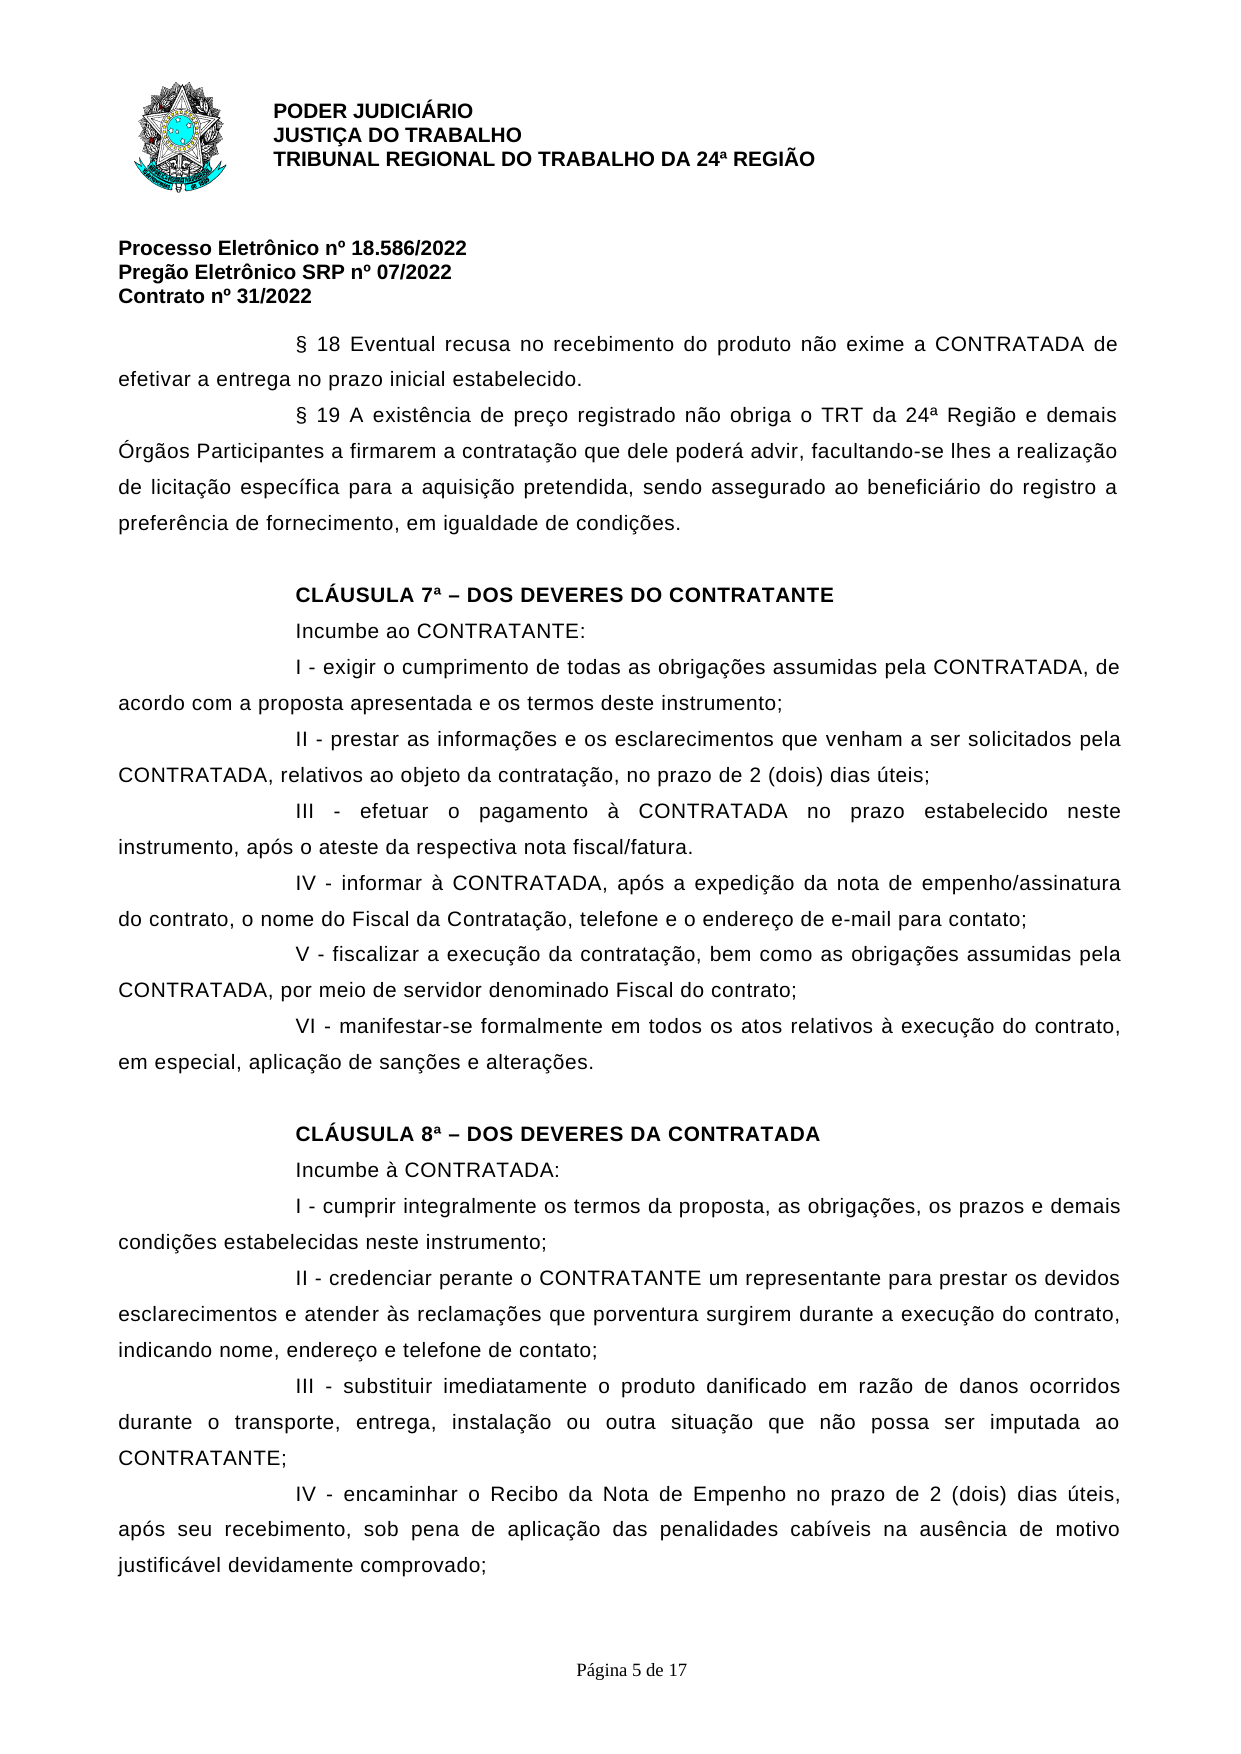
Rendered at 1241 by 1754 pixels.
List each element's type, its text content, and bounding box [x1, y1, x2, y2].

text IV - encaminhar o Recibo da Nota de Empenho no prazo de 2 (dois) dias úteis, após seu recebimento, sob pena de aplicação das penalidades cabíveis na ausência de motivo justificável devidamente comprovado; [118, 1481, 1122, 1577]
text CLÁUSULA 7ª – DOS DEVERES DO CONTRATANTE [118, 583, 1122, 607]
text I - exigir o cumprimento de todas as obrigações assumidas pela CONTRATADA, de acordo com a proposta apresentada e os termos deste instrumento; [118, 655, 1122, 715]
picture [133, 81, 228, 193]
text V - fiscalizar a execução da contratação, bem como as obrigações assumidas pela CONTRATADA, por meio de servidor denominado Fiscal do contrato; [118, 942, 1122, 1002]
text § 18 Eventual recusa no recebimento do produto não exime a CONTRATADA de efetivar a entrega no prazo inicial estabelecido. [118, 331, 1119, 391]
text CLÁUSULA 8ª – DOS DEVERES DA CONTRATADA [118, 1122, 1122, 1146]
text III - efetuar o pagamento à CONTRATADA no prazo estabelecido neste instrumento, após o ateste da respectiva nota fiscal/fatura. [118, 798, 1122, 858]
text IV - informar à CONTRATADA, após a expedição da nota de empenho/assinatura do contrato, o nome do Fiscal da Contratação, telefone e o endereço de e-mail para contato; [118, 870, 1122, 930]
text I - cumprir integralmente os termos da proposta, as obrigações, os prazos e demais condições estabelecidas neste instrumento; [118, 1194, 1122, 1254]
text Incumbe à CONTRATADA: [118, 1158, 1122, 1182]
text VI - manifestar-se formalmente em todos os atos relativos à execução do contrato, em especial, aplicação de sanções e alterações. [118, 1014, 1122, 1074]
text II - credenciar perante o CONTRATANTE um representante para prestar os devidos esclarecimentos e atender às reclamações que porventura surgirem durante a execução do contrato, indicando nome, endereço e telefone de contato; [118, 1266, 1122, 1362]
text III - substituir imediatamente o produto danificado em razão de danos ocorridos durante o transporte, entrega, instalação ou outra situação que não possa ser imputada ao CONTRATANTE; [118, 1373, 1122, 1469]
text II - prestar as informações e os esclarecimentos que venham a ser solicitados pela CONTRATADA, relativos ao objeto da contratação, no prazo de 2 (dois) dias úteis; [118, 727, 1122, 787]
text Incumbe ao CONTRATANTE: [118, 619, 1122, 643]
text § 19 A existência de preço registrado não obriga o TRT da 24ª Região e demais Órgãos Participantes a firmarem a contratação que dele poderá advir, facultando-se lhes a realização de licitação específica para a aquisição pretendida, sendo assegurado ao beneficiário do registro a preferência de fornecimento, em igualdade de condições. [118, 403, 1119, 535]
